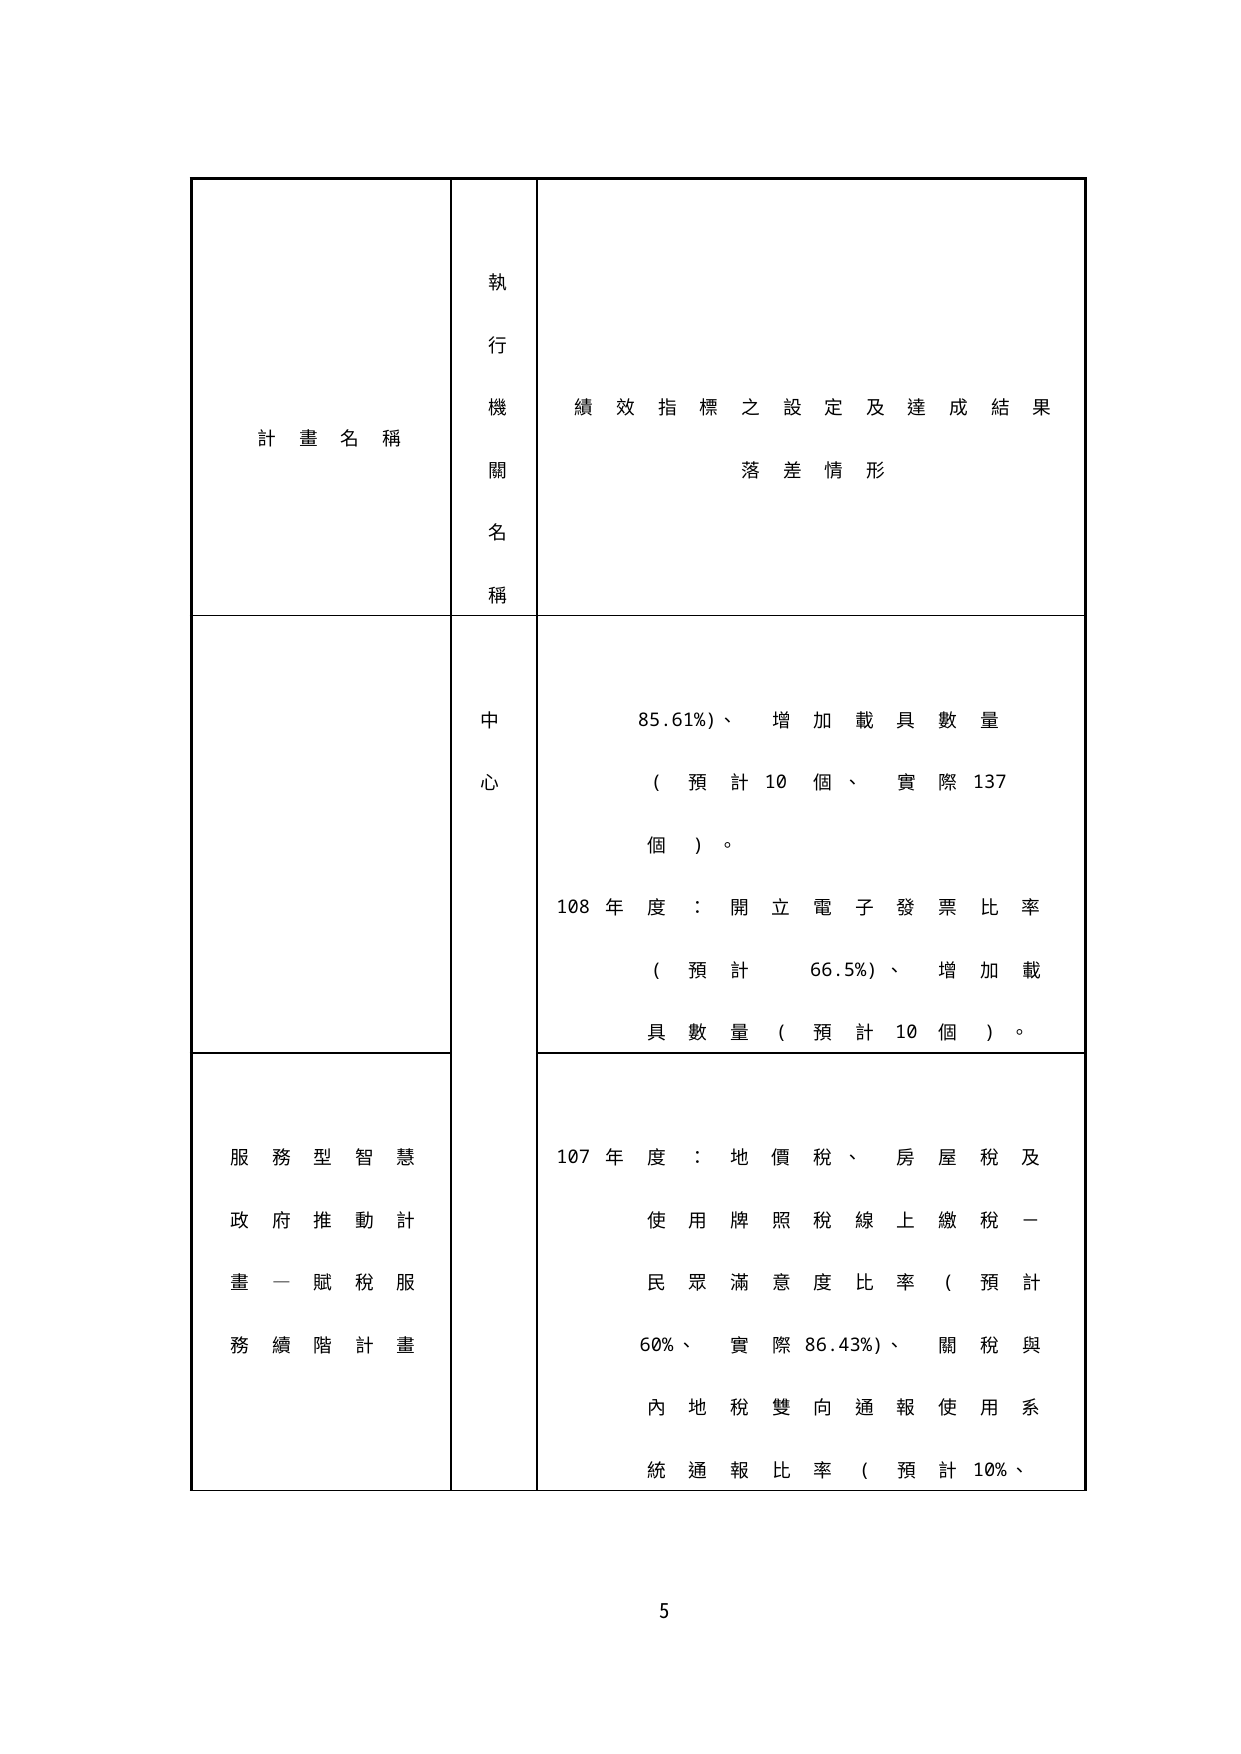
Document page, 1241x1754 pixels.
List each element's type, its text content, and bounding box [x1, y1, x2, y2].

table_header 績效指標之設定及達成結果落差情形 [538, 180, 1084, 615]
table_header 執行機關名稱 [452, 180, 536, 615]
table_cell [193, 616, 450, 1052]
table_cell 107年度：地價稅、房屋稅及使用牌照稅線上繳稅－民眾滿意度比率(預計60%、實際86.43%)、關稅與內地稅雙向通報使用系統通報比率(預計10%、 [538, 1054, 1084, 1490]
table_cell 85.61%)、增加載具數量(預計10 個、實際137個)。 108年度：開立電子發票比率(預計 66.5%)、增加載具數量(預計10個)。 [538, 616, 1084, 1052]
table_cell 服務型智慧政府推動計畫—賦稅服務續階計畫 [193, 1054, 450, 1490]
table_header 計畫名稱 [193, 180, 450, 615]
table_cell 中心 [452, 616, 536, 1490]
